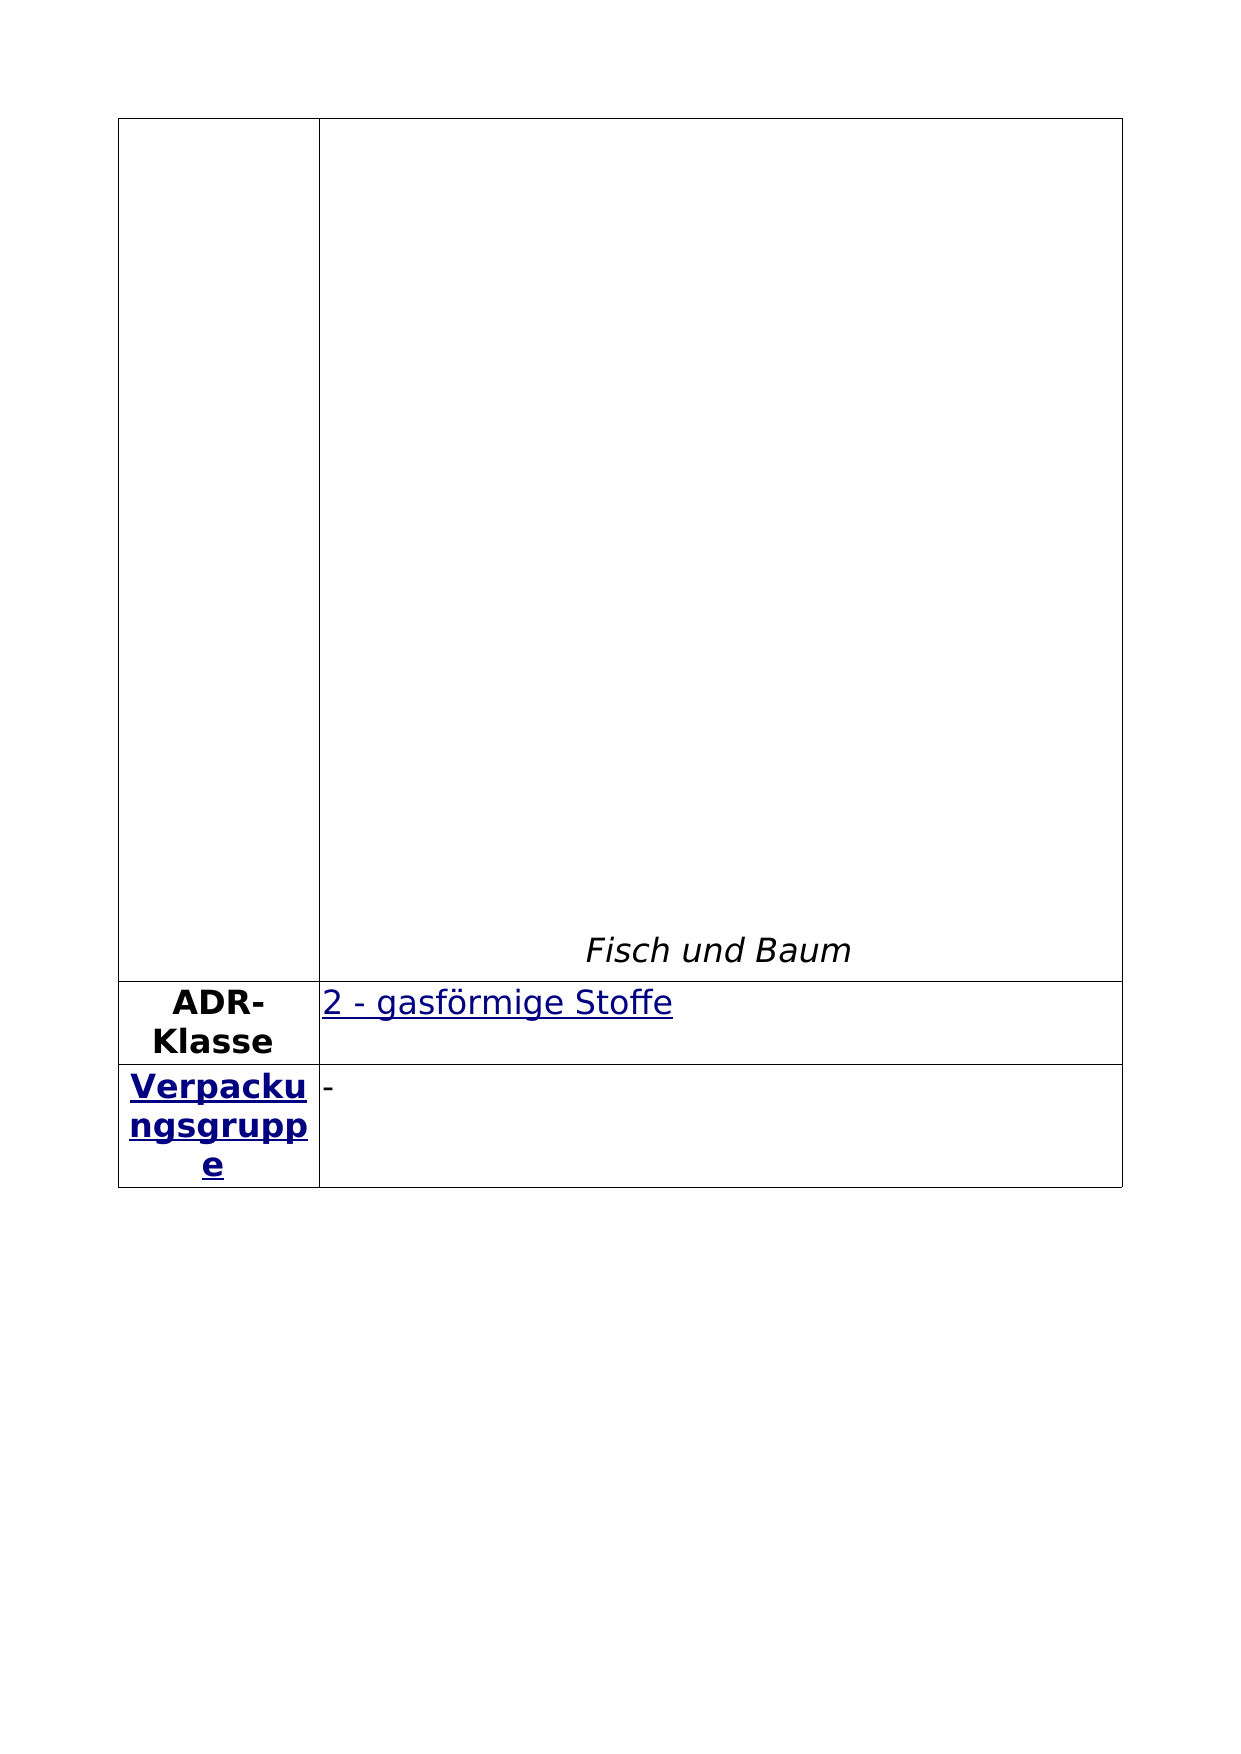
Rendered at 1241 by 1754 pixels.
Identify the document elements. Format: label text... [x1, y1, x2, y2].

table_cell 2 - gasförmige Stoffe [320, 982, 1122, 1064]
table_cell - [320, 1065, 1122, 1187]
table_cell [320, 119, 1122, 981]
table_cell Verpackungsgruppe [119, 1065, 319, 1187]
table_cell ADR-Klasse [119, 982, 319, 1064]
table_cell [119, 119, 319, 981]
